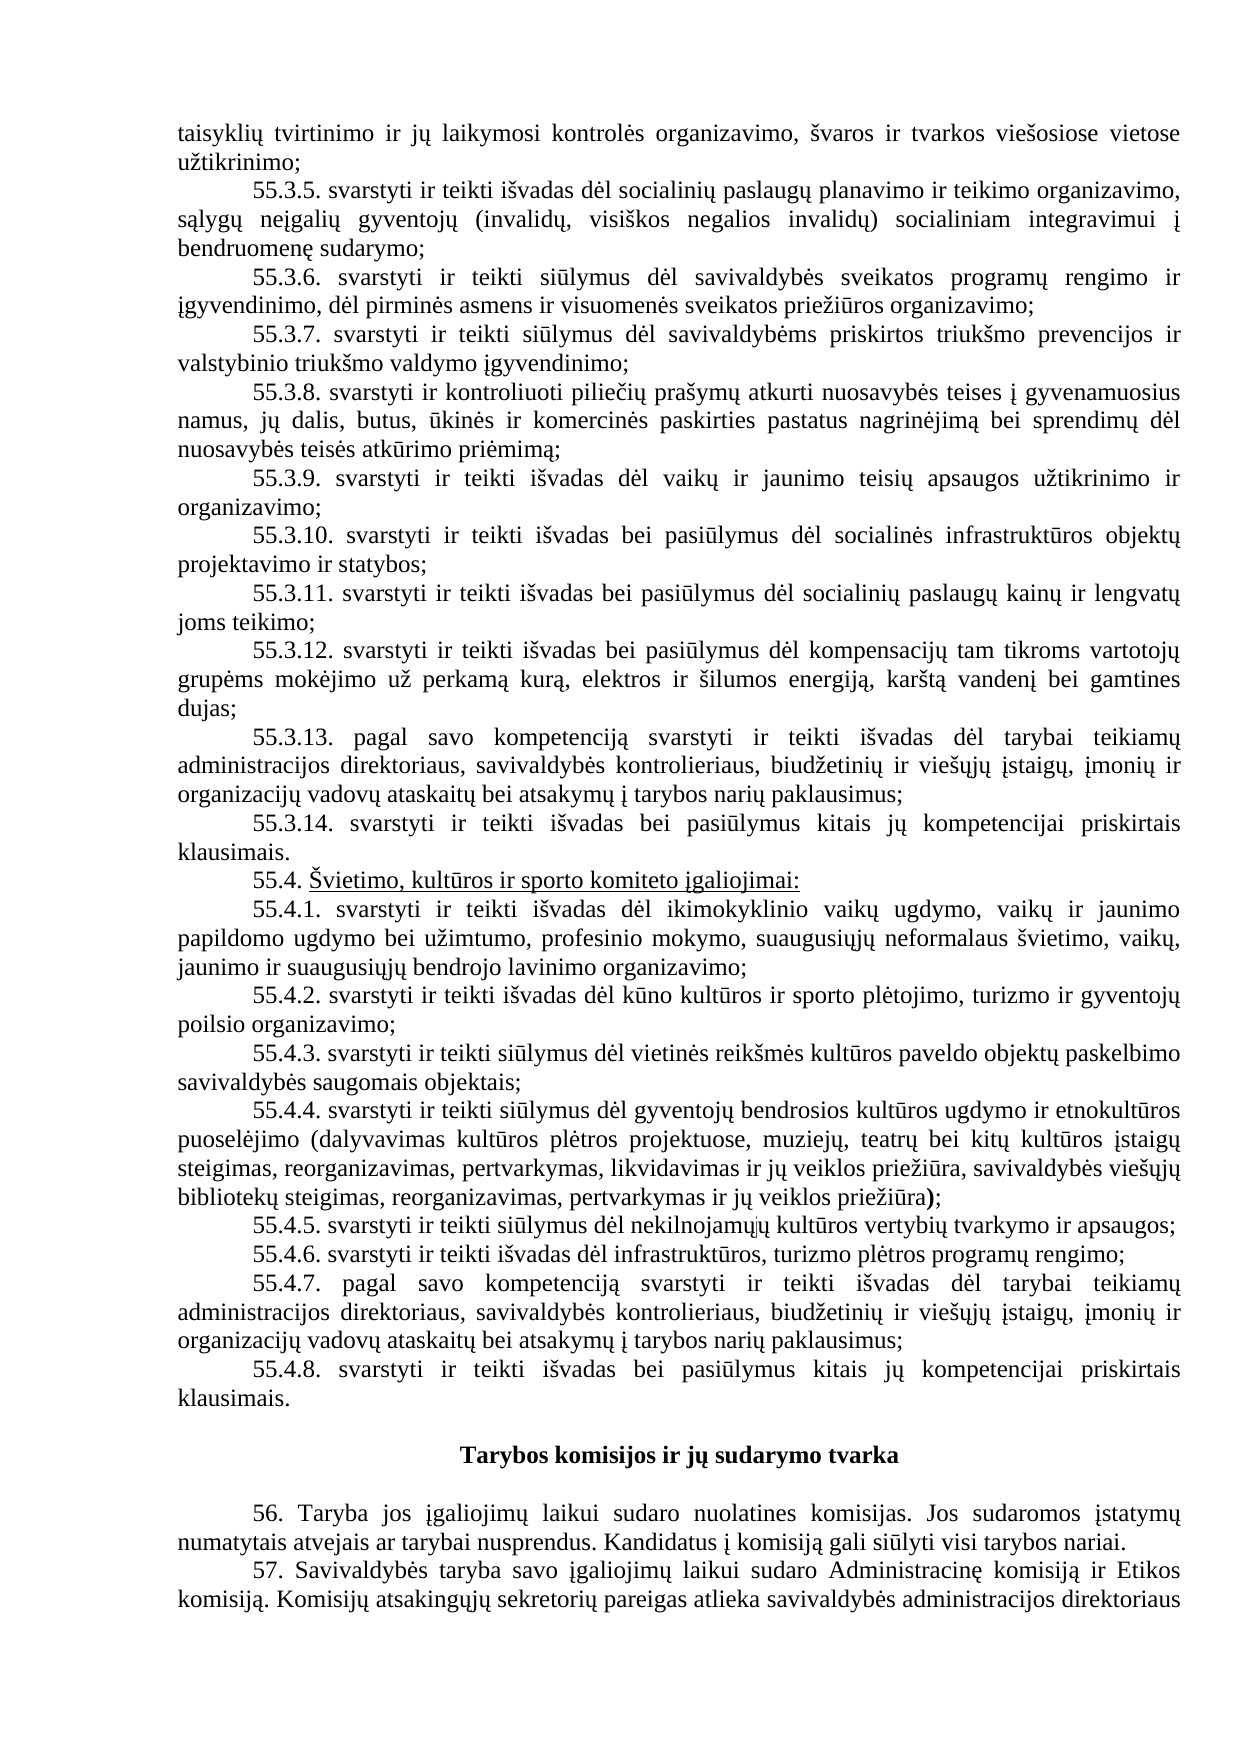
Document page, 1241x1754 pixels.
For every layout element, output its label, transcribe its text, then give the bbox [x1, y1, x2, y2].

text Tarybos komisijos ir jų sudarymo tvarka [177, 1441, 1181, 1469]
text 55.3.10. svarstyti ir teikti išvadas bei pasiūlymus dėl socialinės infrastruktūros objektų projektavimo ir statybos; [177, 521, 1181, 578]
text 55.4.1. svarstyti ir teikti išvadas dėl ikimokyklinio vaikų ugdymo, vaikų ir jaunimo papildomo ugdymo bei užimtumo, profesinio mokymo, suaugusiųjų neformalaus švietimo, vaikų, jaunimo ir suaugusiųjų bendrojo lavinimo organizavimo; [177, 894, 1181, 981]
text 55.3.7. svarstyti ir teikti siūlymus dėl savivaldybėms priskirtos triukšmo prevencijos ir valstybinio triukšmo valdymo įgyvendinimo; [177, 319, 1181, 377]
text 55.4.8. svarstyti ir teikti išvadas bei pasiūlymus kitais jų kompetencijai priskirtais klausimais. [177, 1354, 1181, 1412]
text 55.4.5. svarstyti ir teikti siūlymus dėl nekilnojamųjų kultūros vertybių tvarkymo ir apsaugos; [177, 1211, 1181, 1239]
text 57. Savivaldybės taryba savo įgaliojimų laikui sudaro Administracinę komisiją ir Etikos komisiją. Komisijų atsakingųjų sekretorių pareigas atlieka savivaldybės administracijos direktoriaus [177, 1556, 1181, 1613]
text 55.4.4. svarstyti ir teikti siūlymus dėl gyventojų bendrosios kultūros ugdymo ir etnokultūros puoselėjimo (dalyvavimas kultūros plėtros projektuose, muziejų, teatrų bei kitų kultūros įstaigų steigimas, reorganizavimas, pertvarkymas, likvidavimas ir jų veiklos priežiūra, savivaldybės viešųjų bibliotekų steigimas, reorganizavimas, pertvarkymas ir jų veiklos priežiūra); [177, 1096, 1181, 1211]
text 56. Taryba jos įgaliojimų laikui sudaro nuolatines komisijas. Jos sudaromos įstatymų numatytais atvejais ar tarybai nusprendus. Kandidatus į komisiją gali siūlyti visi tarybos nariai. [177, 1498, 1181, 1556]
text 55.3.8. svarstyti ir kontroliuoti piliečių prašymų atkurti nuosavybės teises į gyvenamuosius namus, jų dalis, butus, ūkinės ir komercinės paskirties pastatus nagrinėjimą bei sprendimų dėl nuosavybės teisės atkūrimo priėmimą; [177, 377, 1181, 463]
text taisyklių tvirtinimo ir jų laikymosi kontrolės organizavimo, švaros ir tvarkos viešosiose vietose užtikrinimo; [177, 118, 1181, 176]
text 55.4.2. svarstyti ir teikti išvadas dėl kūno kultūros ir sporto plėtojimo, turizmo ir gyventojų poilsio organizavimo; [177, 981, 1181, 1038]
text 55.3.12. svarstyti ir teikti išvadas bei pasiūlymus dėl kompensacijų tam tikroms vartotojų grupėms mokėjimo už perkamą kurą, elektros ir šilumos energiją, karštą vandenį bei gamtines dujas; [177, 636, 1181, 722]
text 55.4.7. pagal savo kompetenciją svarstyti ir teikti išvadas dėl tarybai teikiamų administracijos direktoriaus, savivaldybės kontrolieriaus, biudžetinių ir viešųjų įstaigų, įmonių ir organizacijų vadovų ataskaitų bei atsakymų į tarybos narių paklausimus; [177, 1268, 1181, 1354]
text 55.3.13. pagal savo kompetenciją svarstyti ir teikti išvadas dėl tarybai teikiamų administracijos direktoriaus, savivaldybės kontrolieriaus, biudžetinių ir viešųjų įstaigų, įmonių ir organizacijų vadovų ataskaitų bei atsakymų į tarybos narių paklausimus; [177, 722, 1181, 808]
text 55.4. Švietimo, kultūros ir sporto komiteto įgaliojimai: [177, 866, 1181, 894]
text 55.4.3. svarstyti ir teikti siūlymus dėl vietinės reikšmės kultūros paveldo objektų paskelbimo savivaldybės saugomais objektais; [177, 1038, 1181, 1096]
text 55.4.6. svarstyti ir teikti išvadas dėl infrastruktūros, turizmo plėtros programų rengimo; [177, 1239, 1181, 1268]
text 55.3.5. svarstyti ir teikti išvadas dėl socialinių paslaugų planavimo ir teikimo organizavimo, sąlygų neįgalių gyventojų (invalidų, visiškos negalios invalidų) socialiniam integravimui į bendruomenę sudarymo; [177, 176, 1181, 262]
text 55.3.9. svarstyti ir teikti išvadas dėl vaikų ir jaunimo teisių apsaugos užtikrinimo ir organizavimo; [177, 463, 1181, 521]
text 55.3.14. svarstyti ir teikti išvadas bei pasiūlymus kitais jų kompetencijai priskirtais klausimais. [177, 808, 1181, 866]
text 55.3.6. svarstyti ir teikti siūlymus dėl savivaldybės sveikatos programų rengimo ir įgyvendinimo, dėl pirminės asmens ir visuomenės sveikatos priežiūros organizavimo; [177, 262, 1181, 319]
text 55.3.11. svarstyti ir teikti išvadas bei pasiūlymus dėl socialinių paslaugų kainų ir lengvatų joms teikimo; [177, 578, 1181, 636]
